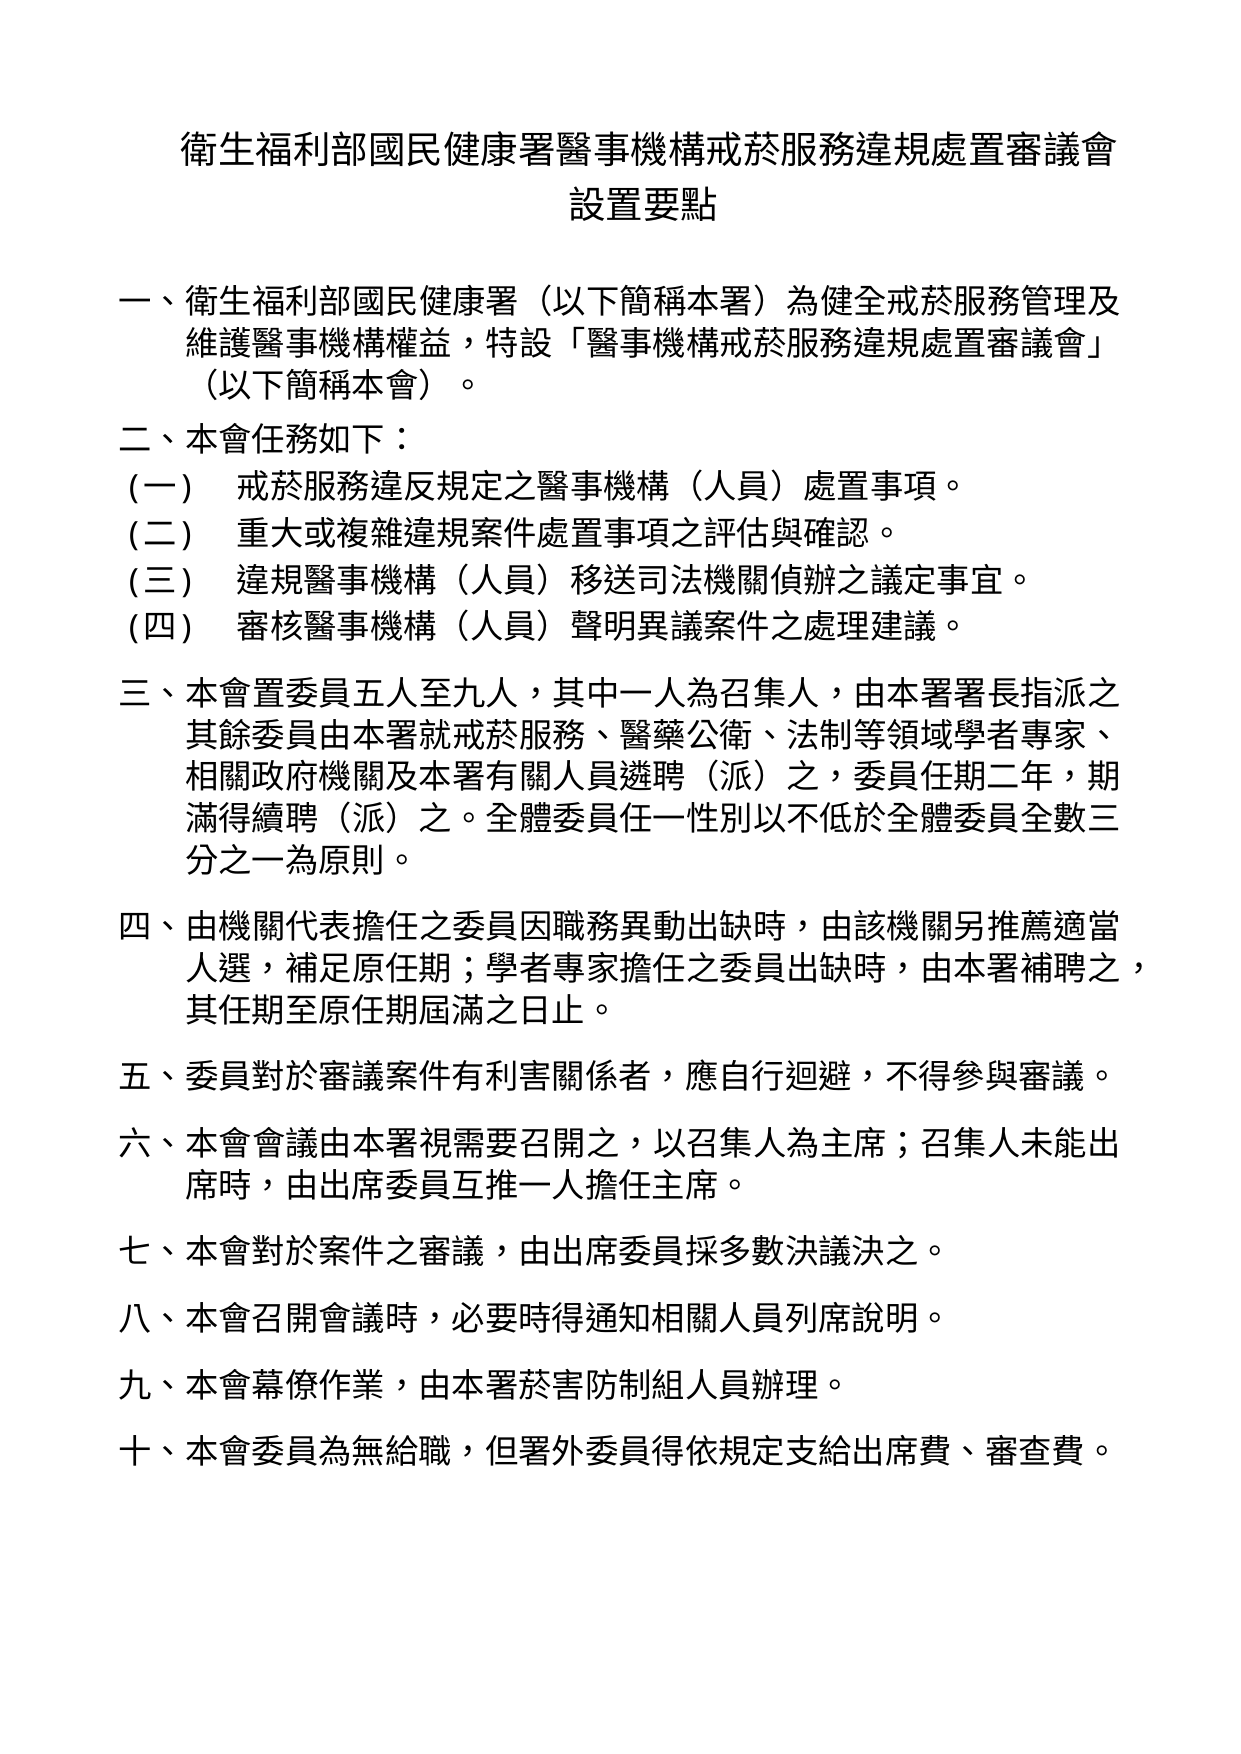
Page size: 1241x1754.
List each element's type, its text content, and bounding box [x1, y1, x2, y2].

text 十、本會委員為無給職，但署外委員得依規定支給出席費、審查費。 [118, 1431, 1122, 1472]
text 三、本會置委員五人至九人，其中一人為召集人，由本署署長指派之；其餘委員由本署就戒菸服務、醫藥公衛、法制等領域學者專家、相關政府機關及本署有關人員遴聘（派）之，委員任期二年，期滿得續聘（派）之。全體委員任一性別以不低於全體委員全數三分之一為原則。 [118, 672, 1122, 881]
text (二) 重大或複雜違規案件處置事項之評估與確認。 [123, 512, 1122, 553]
text 九、本會幕僚作業，由本署菸害防制組人員辦理。 [118, 1364, 1122, 1406]
text 六、本會會議由本署視需要召開之，以召集人為主席；召集人未能出席時，由出席委員互推一人擔任主席。 [118, 1122, 1122, 1206]
text 一、衛生福利部國民健康署（以下簡稱本署）為健全戒菸服務管理及維護醫事機構權益，特設「醫事機構戒菸服務違規處置審議會」（以下簡稱本會）。 [118, 281, 1122, 406]
text 衛生福利部國民健康署醫事機構戒菸服務違規處置審議會 [118, 131, 1122, 172]
text (四) 審核醫事機構（人員）聲明異議案件之處理建議。 [123, 606, 1122, 647]
text 設置要點 [118, 185, 1122, 226]
text 四、由機關代表擔任之委員因職務異動出缺時，由該機關另推薦適當人選，補足原任期；學者專家擔任之委員出缺時，由本署補聘之，其任期至原任期屆滿之日止。 [118, 906, 1122, 1031]
text 八、本會召開會議時，必要時得通知相關人員列席說明。 [118, 1297, 1122, 1339]
text 七、本會對於案件之審議，由出席委員採多數決議決之。 [118, 1231, 1122, 1272]
text (三) 違規醫事機構（人員）移送司法機關偵辦之議定事宜。 [123, 559, 1122, 600]
text 二、本會任務如下： [118, 418, 1122, 460]
text 五、委員對於審議案件有利害關係者，應自行迴避，不得參與審議。 [118, 1056, 1122, 1097]
text (一) 戒菸服務違反規定之醫事機構（人員）處置事項。 [123, 465, 1122, 507]
